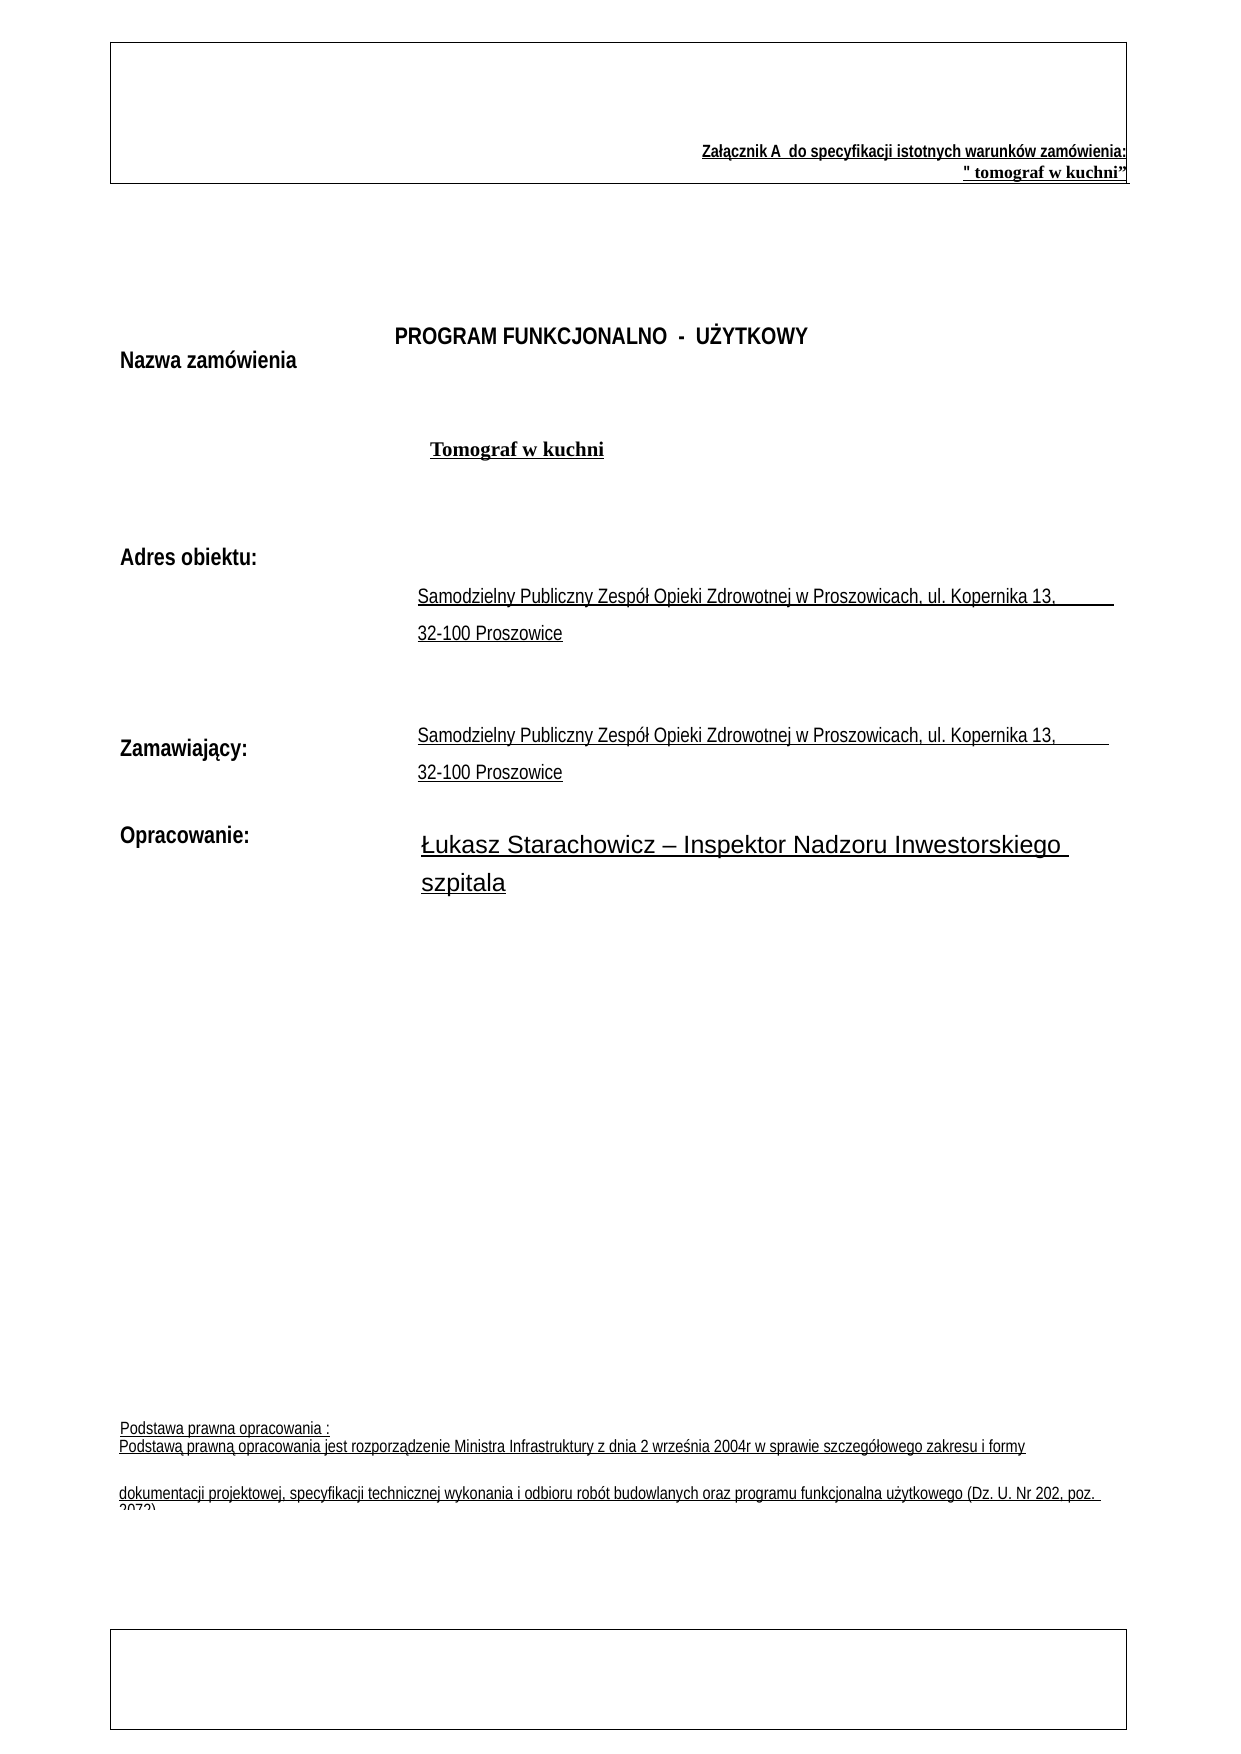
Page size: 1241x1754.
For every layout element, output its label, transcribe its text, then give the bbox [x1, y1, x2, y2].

table_cell [111, 1509, 393, 1629]
table_cell [111, 1630, 1126, 1729]
table_cell Łukasz Starachowicz – Inspektor Nadzoru Inwestorskiego szpitala [394, 824, 1130, 1208]
table_cell PROGRAM FUNKCJONALNO - UŻYTKOWY [394, 184, 1130, 349]
table_cell Samodzielny Publiczny Zespół Opieki Zdrowotnej w Proszowicach, ul. Kopernika 13, 32-100 Proszowice [394, 675, 1130, 824]
table_cell Opracowanie: [111, 824, 393, 1208]
table_header Załącznik A do specyfikacji istotnych warunków zamówienia: " tomograf w kuchni” [111, 43, 1126, 183]
table_cell Tomograf w kuchni [394, 349, 1130, 546]
table_cell dokumentacji projektowej, specyfikacji technicznej wykonania i odbioru robót budowlanych oraz programu funkcjonalna użytkowego (Dz. U. Nr 202, poz. 2072). [111, 1467, 1127, 1509]
table_cell Nazwa zamówienia [111, 349, 393, 546]
table_cell [111, 184, 393, 349]
table_cell [394, 1509, 1130, 1629]
table_cell Adres obiektu: [111, 546, 393, 675]
table_cell Samodzielny Publiczny Zespół Opieki Zdrowotnej w Proszowicach, ul. Kopernika 13, 32-100 Proszowice [394, 546, 1130, 675]
table_cell Podstawą prawną opracowania jest rozporządzenie Ministra Infrastruktury z dnia 2 września 2004r w sprawie szczegółowego zakresu i formy [111, 1438, 1127, 1467]
table_cell Zamawiający: [111, 675, 393, 824]
table_cell Podstawa prawna opracowania : [111, 1208, 393, 1438]
table_cell [394, 1208, 1130, 1438]
